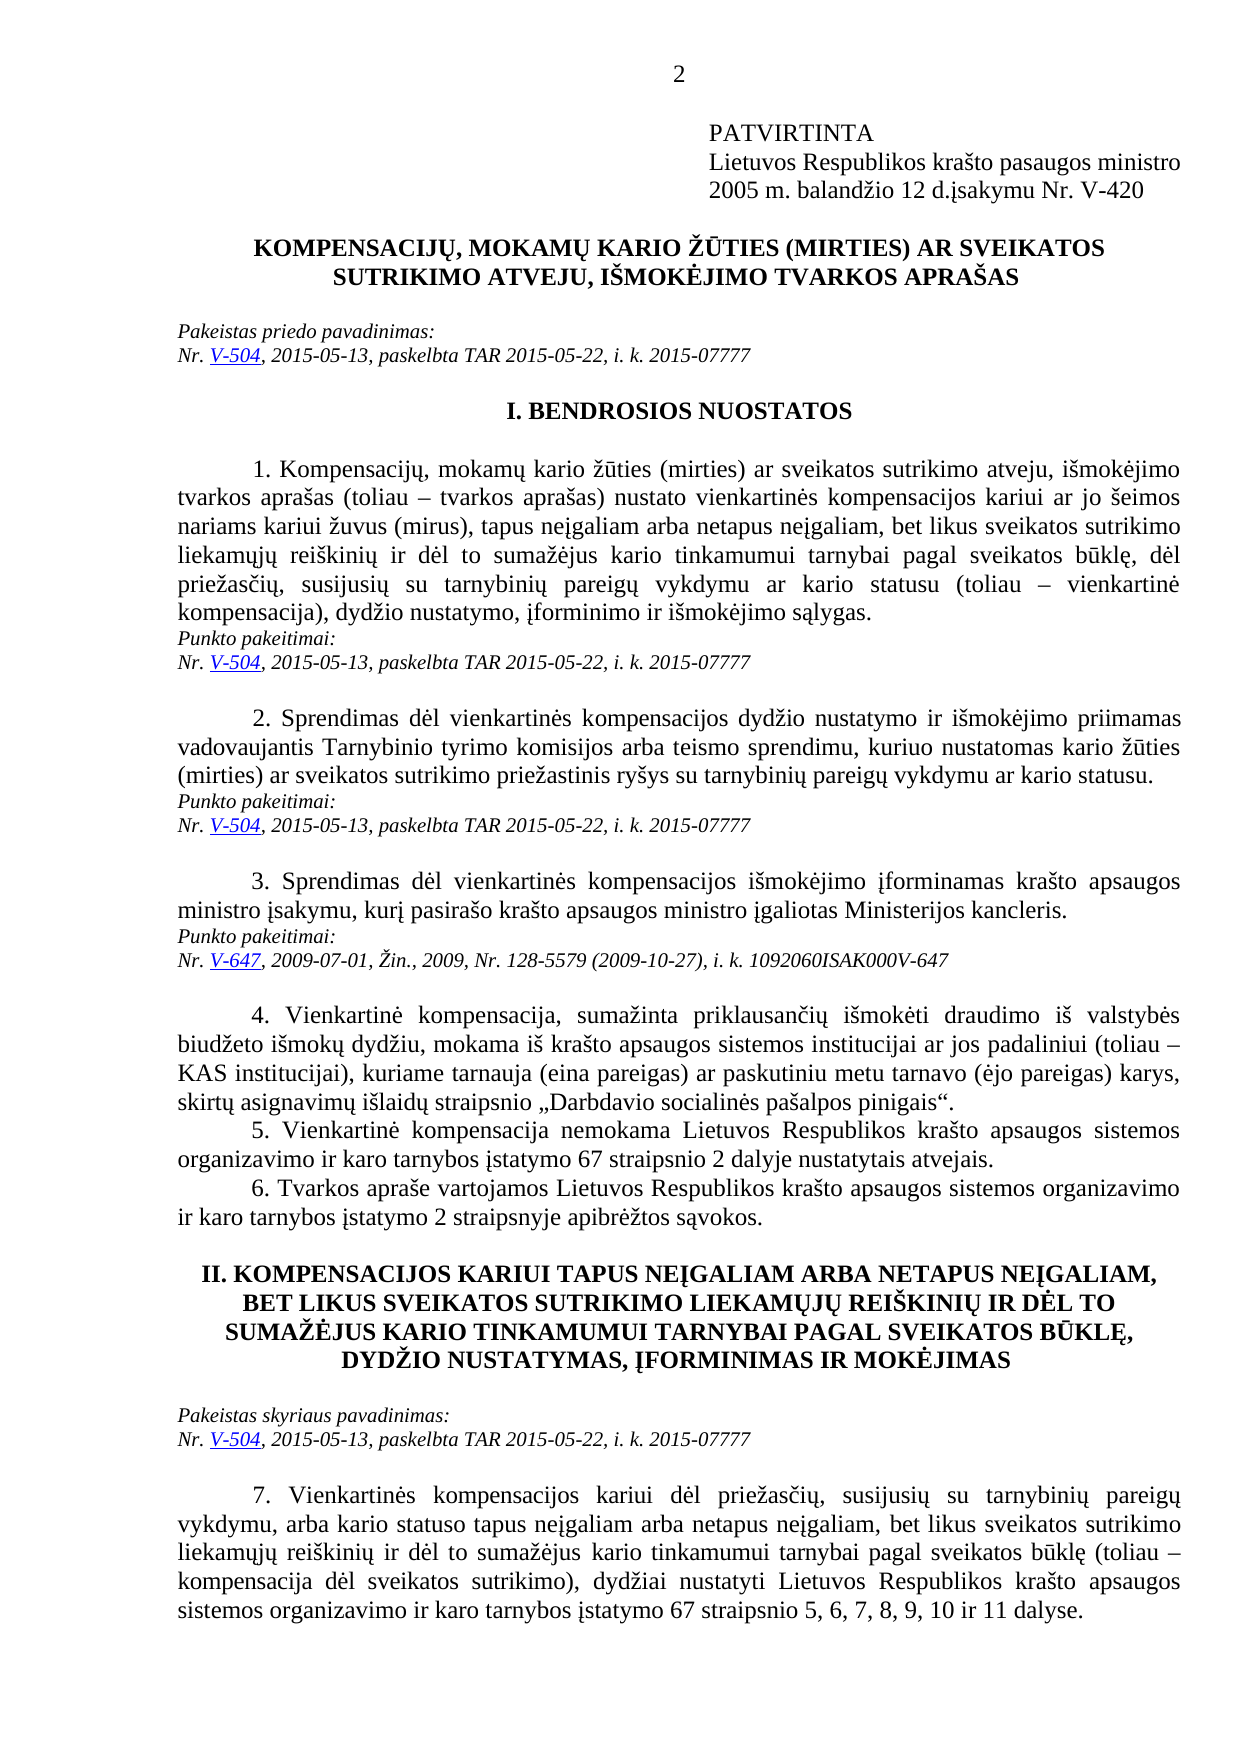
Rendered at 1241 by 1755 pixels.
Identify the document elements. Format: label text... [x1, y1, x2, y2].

text 6. Tvarkos apraše vartojamos Lietuvos Respublikos krašto apsaugos sistemos organizavimo ir karo tarnybos įstatymo 2 straipsnyje apibrėžtos sąvokos. [177, 1173, 1181, 1231]
text II. KOMPENSACIJOS KARIUI TAPUS NEĮGALIAM ARBA NETAPUS NEĮGALIAM, BET LIKUS SVEIKATOS SUTRIKIMO LIEKAMŲJŲ REIŠKINIŲ IR DĖL TO SUMAŽĖJUS KARIO TINKAMUMUI TARNYBAI PAGAL SVEIKATOS BŪKLĘ, DYDŽIO NUSTATYMAS, ĮFORMINIMAS IR MOKĖJIMAS [177, 1259, 1181, 1374]
text Nr. V-504, 2015-05-13, paskelbta TAR 2015-05-22, i. k. 2015-07777 [177, 813, 1181, 837]
text Nr. V-504, 2015-05-13, paskelbta TAR 2015-05-22, i. k. 2015-07777 [177, 1427, 1181, 1451]
text I. Bendrosios nuostatos [177, 396, 1181, 425]
text 5. Vienkartinė kompensacija nemokama Lietuvos Respublikos krašto apsaugos sistemos organizavimo ir karo tarnybos įstatymo 67 straipsnio 2 dalyje nustatytais atvejais. [177, 1116, 1181, 1173]
text 1. Kompensacijų, mokamų kario žūties (mirties) ar sveikatos sutrikimo atveju, išmokėjimo tvarkos aprašas (toliau – tvarkos aprašas) nustato vienkartinės kompensacijos kariui ar jo šeimos nariams kariui žuvus (mirus), tapus neįgaliam arba netapus neįgaliam, bet likus sveikatos sutrikimo liekamųjų reiškinių ir dėl to sumažėjus kario tinkamumui tarnybai pagal sveikatos būklę, dėl priežasčių, susijusių su tarnybinių pareigų vykdymu ar kario statusu (toliau – vienkartinė kompensacija), dydžio nustatymo, įforminimo ir išmokėjimo sąlygas. [177, 454, 1181, 626]
text 3. Sprendimas dėl vienkartinės kompensacijos išmokėjimo įforminamas krašto apsaugos ministro įsakymu, kurį pasirašo krašto apsaugos ministro įgaliotas Ministerijos kancleris. [177, 866, 1181, 924]
text 2005 m. balandžio 12 d.įsakymu Nr. V-420 [177, 176, 1181, 204]
text Pakeistas skyriaus pavadinimas: [177, 1403, 1181, 1427]
text 2. Sprendimas dėl vienkartinės kompensacijos dydžio nustatymo ir išmokėjimo priimamas vadovaujantis Tarnybinio tyrimo komisijos arba teismo sprendimu, kuriuo nustatomas kario žūties (mirties) ar sveikatos sutrikimo priežastinis ryšys su tarnybinių pareigų vykdymu ar kario statusu. [177, 703, 1181, 789]
text 4. Vienkartinė kompensacija, sumažinta priklausančių išmokėti draudimo iš valstybės biudžeto išmokų dydžiu, mokama iš krašto apsaugos sistemos institucijai ar jos padaliniui (toliau – KAS institucijai), kuriame tarnauja (eina pareigas) ar paskutiniu metu tarnavo (ėjo pareigas) karys, skirtų asignavimų išlaidų straipsnio „Darbdavio socialinės pašalpos pinigais“. [177, 1001, 1181, 1116]
text Punkto pakeitimai: [177, 789, 1181, 813]
text Punkto pakeitimai: [177, 924, 1181, 948]
text 7. Vienkartinės kompensacijos kariui dėl priežasčių, susijusių su tarnybinių pareigų vykdymu, arba kario statuso tapus neįgaliam arba netapus neįgaliam, bet likus sveikatos sutrikimo liekamųjų reiškinių ir dėl to sumažėjus kario tinkamumui tarnybai pagal sveikatos būklę (toliau – kompensacija dėl sveikatos sutrikimo), dydžiai nustatyti Lietuvos Respublikos krašto apsaugos sistemos organizavimo ir karo tarnybos įstatymo 67 straipsnio 5, 6, 7, 8, 9, 10 ir 11 dalyse. [177, 1480, 1181, 1624]
text Punkto pakeitimai: [177, 626, 1181, 650]
text Nr. V-504, 2015-05-13, paskelbta TAR 2015-05-22, i. k. 2015-07777 [177, 650, 1181, 674]
text Nr. V-504, 2015-05-13, paskelbta TAR 2015-05-22, i. k. 2015-07777 [177, 343, 1181, 367]
text Lietuvos Respublikos krašto pasaugos ministro [177, 147, 1181, 176]
text PATVIRTINTA [709, 118, 1181, 147]
text KOMPENSACIJŲ, MOKAMŲ KARIO ŽŪTIES (MIRTIES) AR SVEIKATOS SUTRIKIMO ATVEJU, IŠMOKĖJIMO TVARKOS APRAŠAS [177, 233, 1181, 291]
text Nr. V-647, 2009-07-01, Žin., 2009, Nr. 128-5579 (2009-10-27), i. k. 1092060ISAK000V-647 [177, 948, 1181, 972]
text Pakeistas priedo pavadinimas: [177, 319, 1181, 343]
